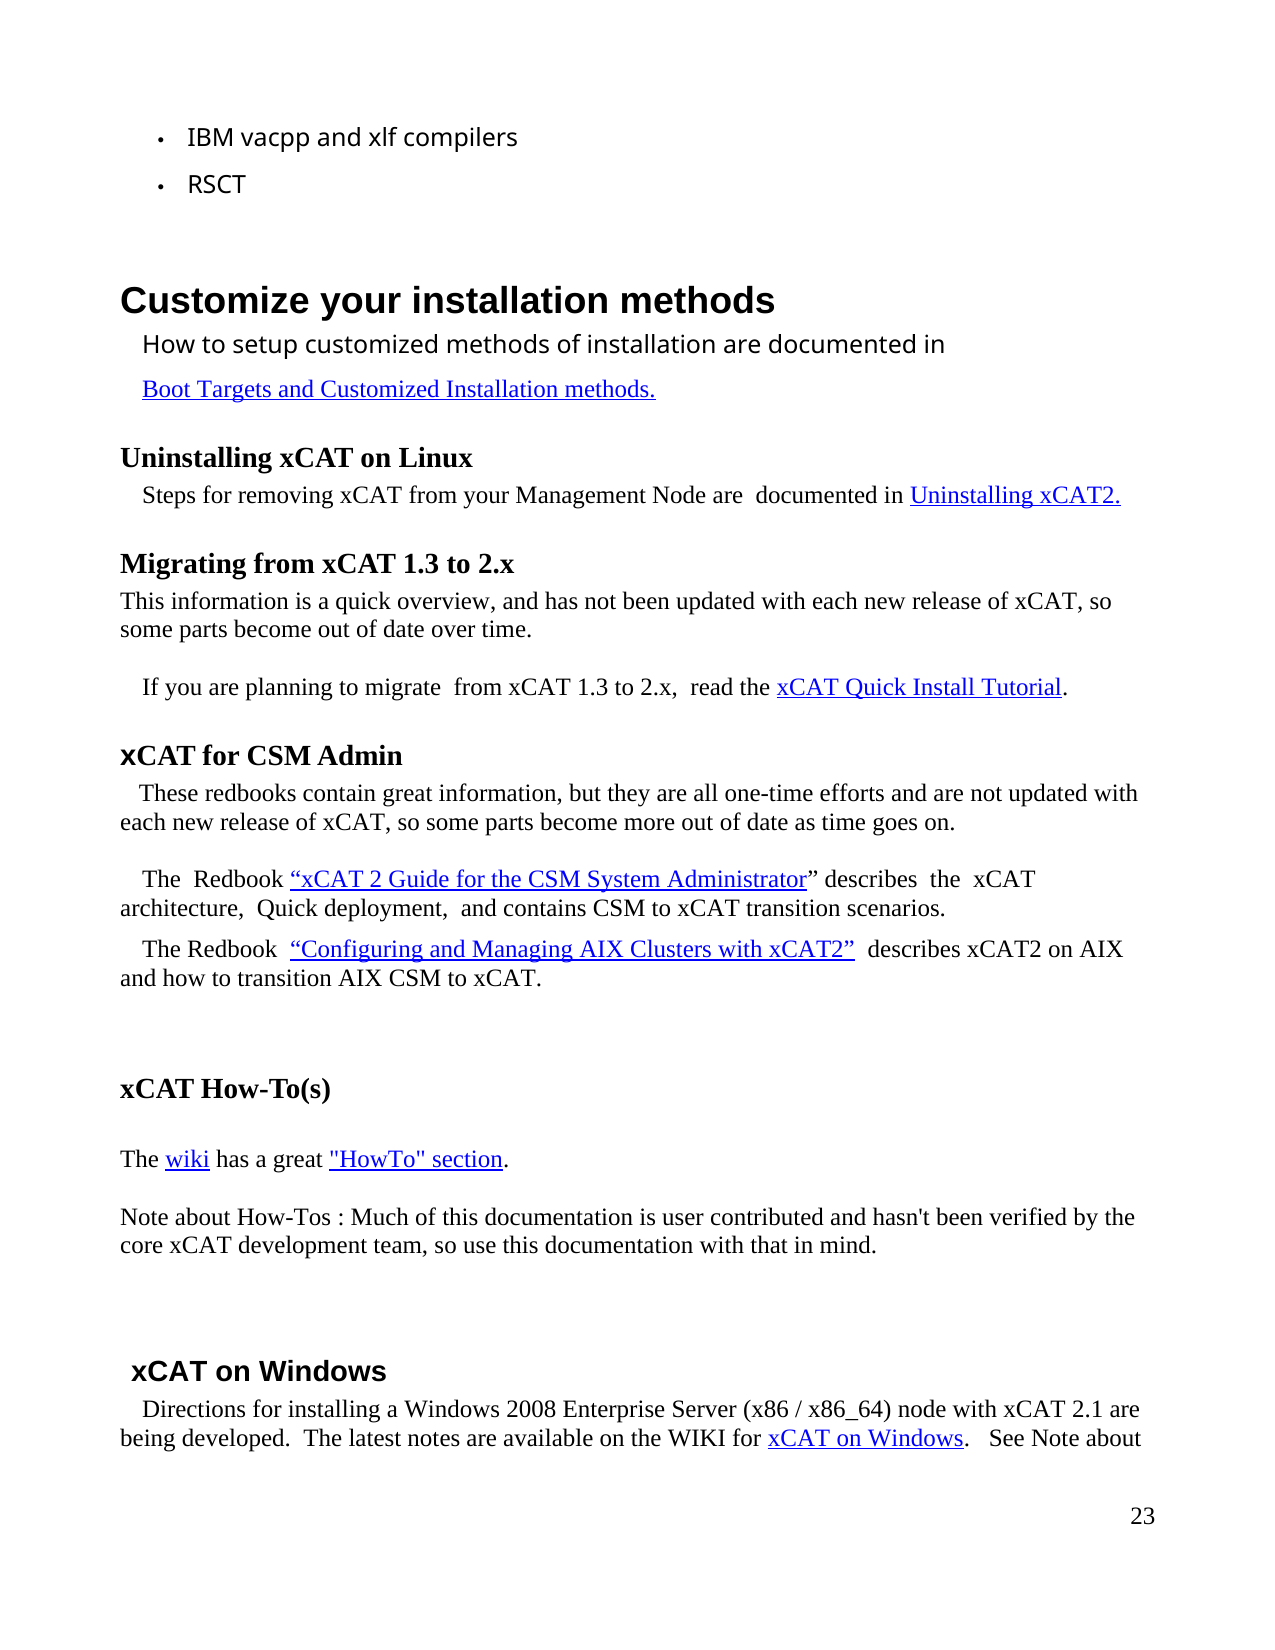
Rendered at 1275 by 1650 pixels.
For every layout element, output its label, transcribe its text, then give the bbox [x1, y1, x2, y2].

subtitle Uninstalling xCAT on Linux [120, 440, 1155, 473]
list RSCT [157, 167, 1155, 201]
text The wiki has a great "HowTo" section. [120, 1144, 1155, 1173]
text Directions for installing a Windows 2008 Enterprise Server (x86 / x86_64) node with xCAT 2.1 are being developed. The latest notes are available on the WIKI for xCAT on Windows. See Note about [120, 1394, 1155, 1451]
text If you are planning to migrate from xCAT 1.3 to 2.x, read the xCAT Quick Install Tutorial. [120, 672, 1155, 701]
text Steps for removing xCAT from your Management Node are documented in Uninstalling xCAT2. [120, 480, 1155, 508]
list IBM vacpp and xlf compilers [157, 120, 1155, 154]
subtitle xCAT How-To(s) [120, 1071, 1155, 1104]
text The Redbook “Configuring and Managing AIX Clusters with xCAT2” describes xCAT2 on AIX and how to transition AIX CSM to xCAT. [120, 934, 1155, 992]
subtitle Migrating from xCAT 1.3 to 2.x [120, 546, 1155, 579]
subtitle xCAT on Windows [123, 1354, 1155, 1388]
text This information is a quick overview, and has not been updated with each new release of xCAT, so some parts become out of date over time. [120, 586, 1155, 643]
subtitle xCAT for CSM Admin [120, 738, 1155, 772]
text Note about How-Tos : Much of this documentation is user contributed and hasn't been verified by the core xCAT development team, so use this documentation with that in mind. [120, 1202, 1155, 1288]
text These redbooks contain great information, but they are all one-time efforts and are not updated with each new release of xCAT, so some parts become more out of date as time goes on. [120, 778, 1155, 836]
subtitle Customize your installation methods [120, 278, 1155, 321]
text Boot Targets and Customized Installation methods. [120, 374, 1155, 402]
text How to setup customized methods of installation are documented in [120, 327, 1155, 361]
text The Redbook “xCAT 2 Guide for the CSM System Administrator” describes the xCAT architecture, Quick deployment, and contains CSM to xCAT transition scenarios. [120, 864, 1155, 922]
